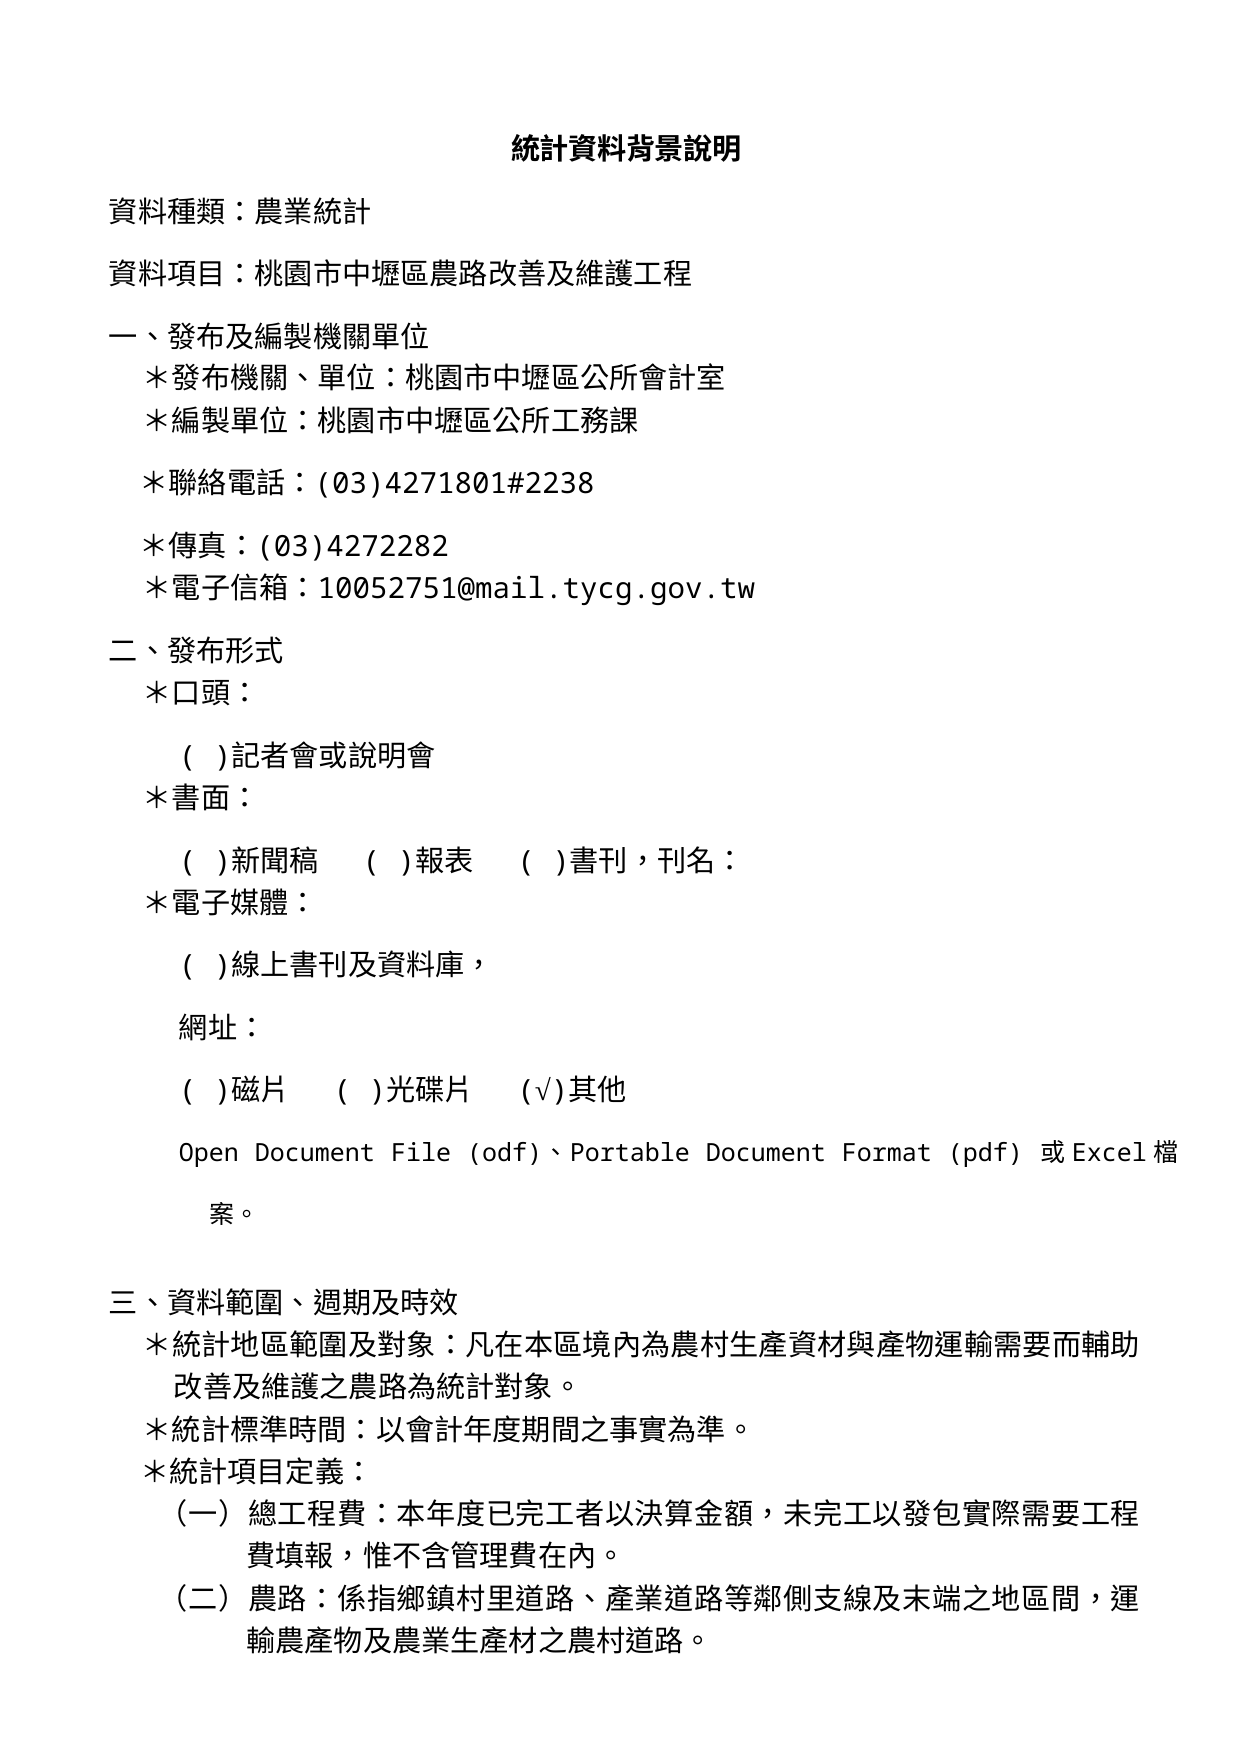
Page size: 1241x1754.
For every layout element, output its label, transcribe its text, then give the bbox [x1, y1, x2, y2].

table_header 統計資料背景說明 資料種類：農業統計 資料項目：桃園市中壢區農路改善及維護工程 一、發布及編製機關單位 ＊發布機關、單位：桃園市中壢區公所會計室 ＊編製單位：桃園市中壢區公所工務課 ＊聯絡電話：(03)4271801#2238 ＊傳真：(03)4272282 ＊電子信箱：10052751@mail.tycg.gov.tw 二、發布形式 ＊口頭： ( )記者會或說明會 ＊書面： ( )新聞稿 ( )報表 ( )書刊，刊名： ＊電子媒體： ( )線上書刊及資料庫， 網址： ( )磁片 ( )光碟片 (√)其他 Open Document File (odf)、Portable Document Format (pdf) 或Excel檔案。 三、資料範圍、週期及時效 ＊統計地區範圍及對象：凡在本區境內為農村生產資材與產物運輸需要而輔助改善及維護之農路為統計對象。 ＊統計標準時間：以會計年度期間之事實為準。 ＊統計項目定義： （一）總工程費：本年度已完工者以決算金額，未完工以發包實際需要工程費填報，惟不含管理費在內。 （二）農路：係指鄉鎮村里道路、產業道路等鄰側支線及末端之地區間，運輸農產物及農業生產材之農村道路。 ＊統計單位：公里、新臺幣元。 ＊統計分類：按工程名稱、地點、道路總長度分；總工程費按中央、縣（市）、其他等經費來源分。 ＊發布週期(指資料編製或產生之頻率，如月、季、年等)：年。 ＊時效(指統計標準時間至資料發布時間之間隔時間)：1個月。 ＊資料變革：無。 四、公開資料發布訊息 ＊預告發布日期(含預告方式及週期)：年度終了後1個月(原訂預告發布日期如遇例假日或國定假日則延至下一個工作日發布)。 ＊同步發送單位(說明資料發布時同步發送之單位或可同步查得該資料之網址)：桃園市政府農業局。 五、資料品質 ＊統計指標編製方法與資料來源說明：依據本公所工務課資料填報。 ＊統計資料交叉查核及確保資料合理性之機制(說明各項資料之相互關係及不同資料來源之相關統計差異性)：紙本紀錄與電子檔案交叉查核。 六、須注意及預定改變之事項(說明預定修正之資料、定義、統計方法等及其修正原因)：無。 七、其他事項：無。 [98, 105, 1155, 1660]
